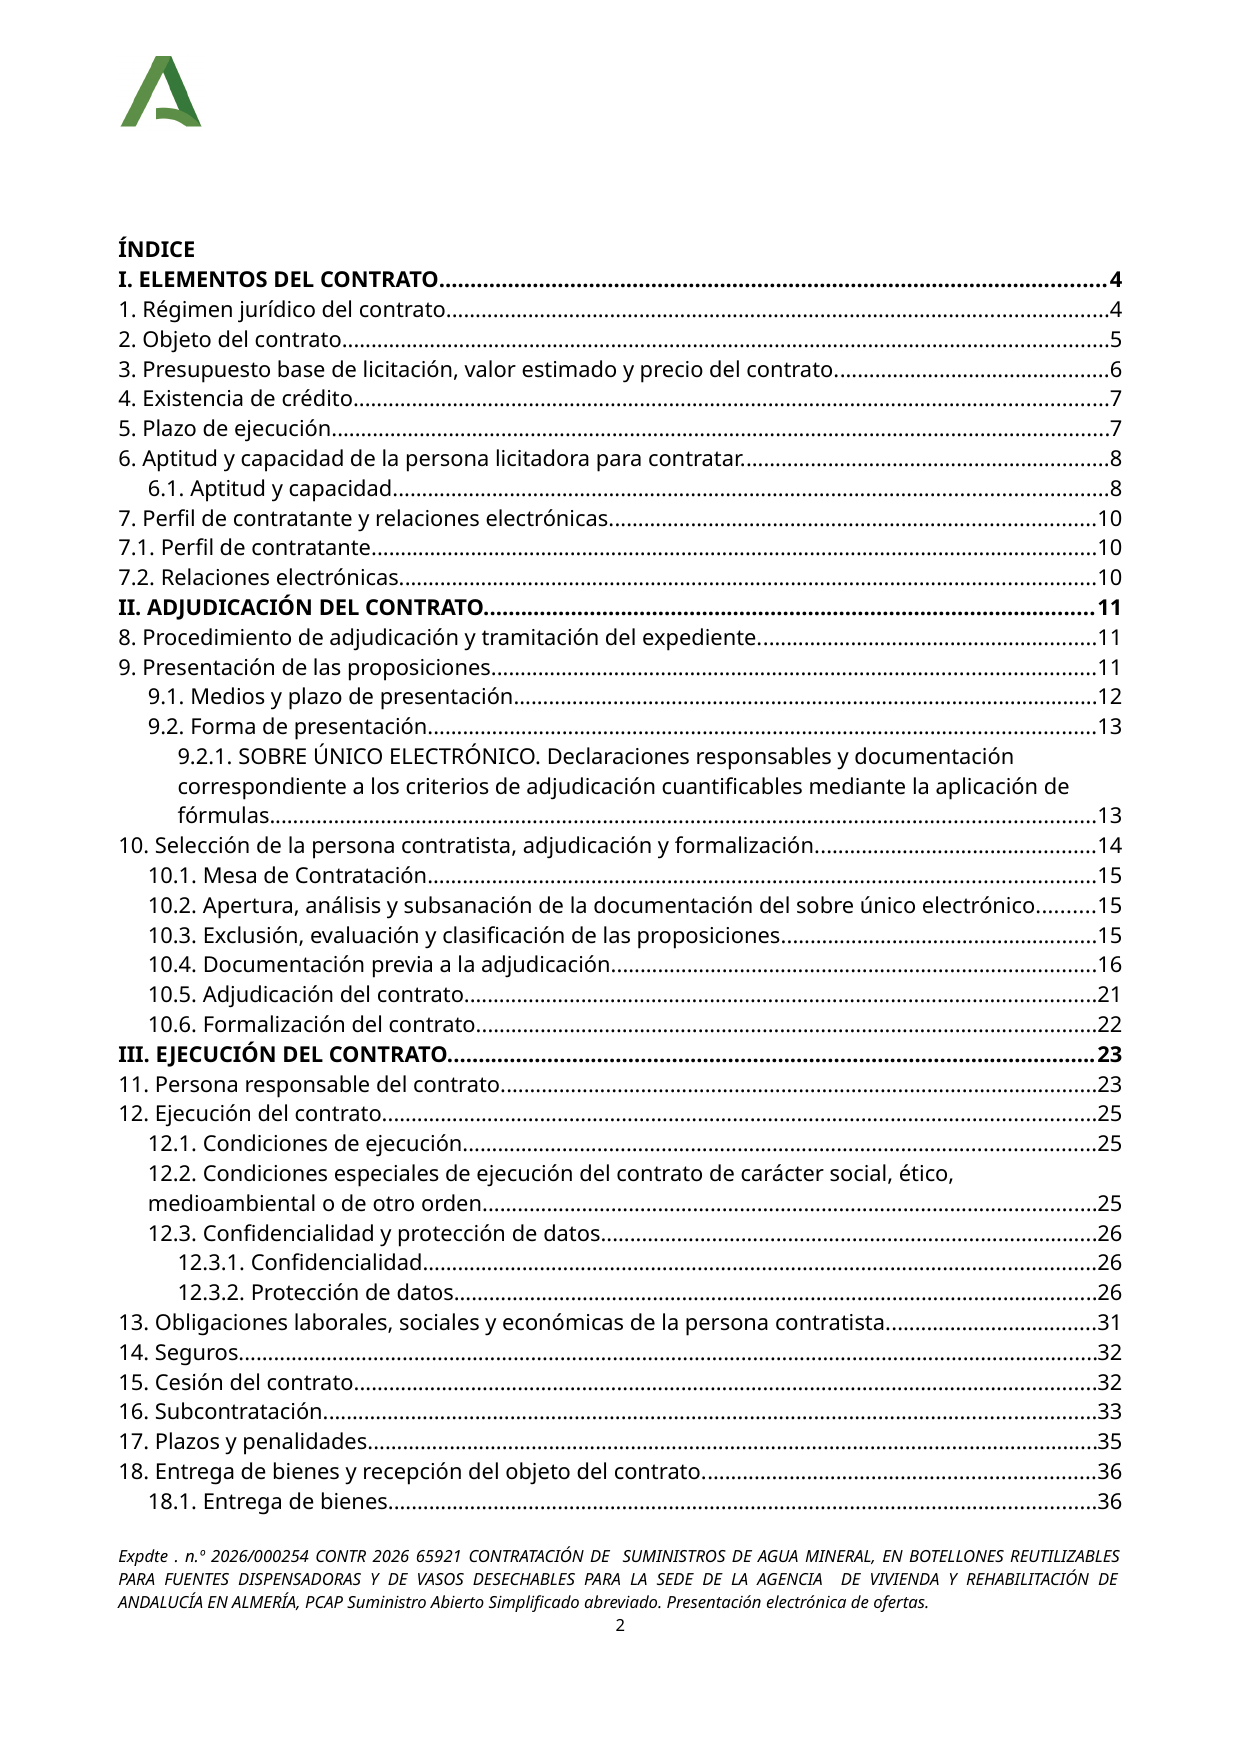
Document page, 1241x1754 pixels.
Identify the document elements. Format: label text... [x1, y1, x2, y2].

text II. ADJUDICACIÓN DEL CONTRATO. 11 [118, 592, 1122, 622]
picture [116, 52, 205, 131]
text 13. Obligaciones laborales, sociales y económicas de la persona contratista. 31 [118, 1307, 1122, 1337]
text 7.1. Perfil de contratante. 10 [118, 532, 1122, 562]
text 10.2. Apertura, análisis y subsanación de la documentación del sobre único electrónico. 15 [148, 890, 1122, 919]
text 16. Subcontratación. 33 [118, 1396, 1122, 1426]
text 10.1. Mesa de Contratación. 15 [148, 860, 1122, 890]
text 10.3. Exclusión, evaluación y clasificación de las proposiciones. 15 [148, 919, 1122, 949]
text 12.1. Condiciones de ejecución. 25 [148, 1128, 1122, 1158]
text 8. Procedimiento de adjudicación y tramitación del expediente. 11 [118, 622, 1122, 651]
text 12.3.1. Confidencialidad 26 [177, 1247, 1122, 1277]
text III. EJECUCIÓN DEL CONTRATO. 23 [118, 1039, 1122, 1068]
text 12.3. Confidencialidad y protección de datos. 26 [148, 1217, 1122, 1247]
text 2. Objeto del contrato. 5 [118, 324, 1122, 353]
text 6. Aptitud y capacidad de la persona licitadora para contratar. 8 [118, 443, 1122, 473]
text 18. Entrega de bienes y recepción del objeto del contrato. 36 [118, 1456, 1122, 1486]
text 9.1. Medios y plazo de presentación. 12 [148, 681, 1122, 711]
text 9. Presentación de las proposiciones. 11 [118, 651, 1122, 681]
text 15. Cesión del contrato. 32 [118, 1366, 1122, 1396]
text 5. Plazo de ejecución. 7 [118, 413, 1122, 443]
text 9.2. Forma de presentación. 13 [148, 711, 1122, 741]
text 7. Perfil de contratante y relaciones electrónicas. 10 [118, 502, 1122, 532]
subtitle ÍNDICE [118, 234, 1122, 264]
text 12.3.2. Protección de datos 26 [177, 1277, 1122, 1307]
text 1. Régimen jurídico del contrato. 4 [118, 294, 1122, 324]
text 11. Persona responsable del contrato. 23 [118, 1068, 1122, 1098]
text 7.2. Relaciones electrónicas. 10 [118, 562, 1122, 592]
text I. ELEMENTOS DEL CONTRATO 4 [118, 264, 1122, 294]
text 3. Presupuesto base de licitación, valor estimado y precio del contrato. 6 [118, 353, 1122, 383]
text 14. Seguros. 32 [118, 1337, 1122, 1366]
text 12. Ejecución del contrato. 25 [118, 1098, 1122, 1128]
text 17. Plazos y penalidades. 35 [118, 1426, 1122, 1456]
text 4. Existencia de crédito. 7 [118, 383, 1122, 413]
text 9.2.1. SOBRE ÚNICO ELECTRÓNICO. Declaraciones responsables y documentación correspondiente a los criterios de adjudicación cuantificables mediante la aplicación de fórmulas. 13 [177, 741, 1122, 830]
text 10. Selección de la persona contratista, adjudicación y formalización. 14 [118, 830, 1122, 860]
text 10.5. Adjudicación del contrato. 21 [148, 979, 1122, 1009]
text 12.2. Condiciones especiales de ejecución del contrato de carácter social, ético, medioambiental o de otro orden. 25 [148, 1158, 1122, 1217]
text 10.6. Formalización del contrato. 22 [148, 1009, 1122, 1039]
text 18.1. Entrega de bienes. 36 [148, 1486, 1122, 1515]
text 6.1. Aptitud y capacidad. 8 [148, 473, 1122, 502]
text 10.4. Documentación previa a la adjudicación. 16 [148, 949, 1122, 979]
